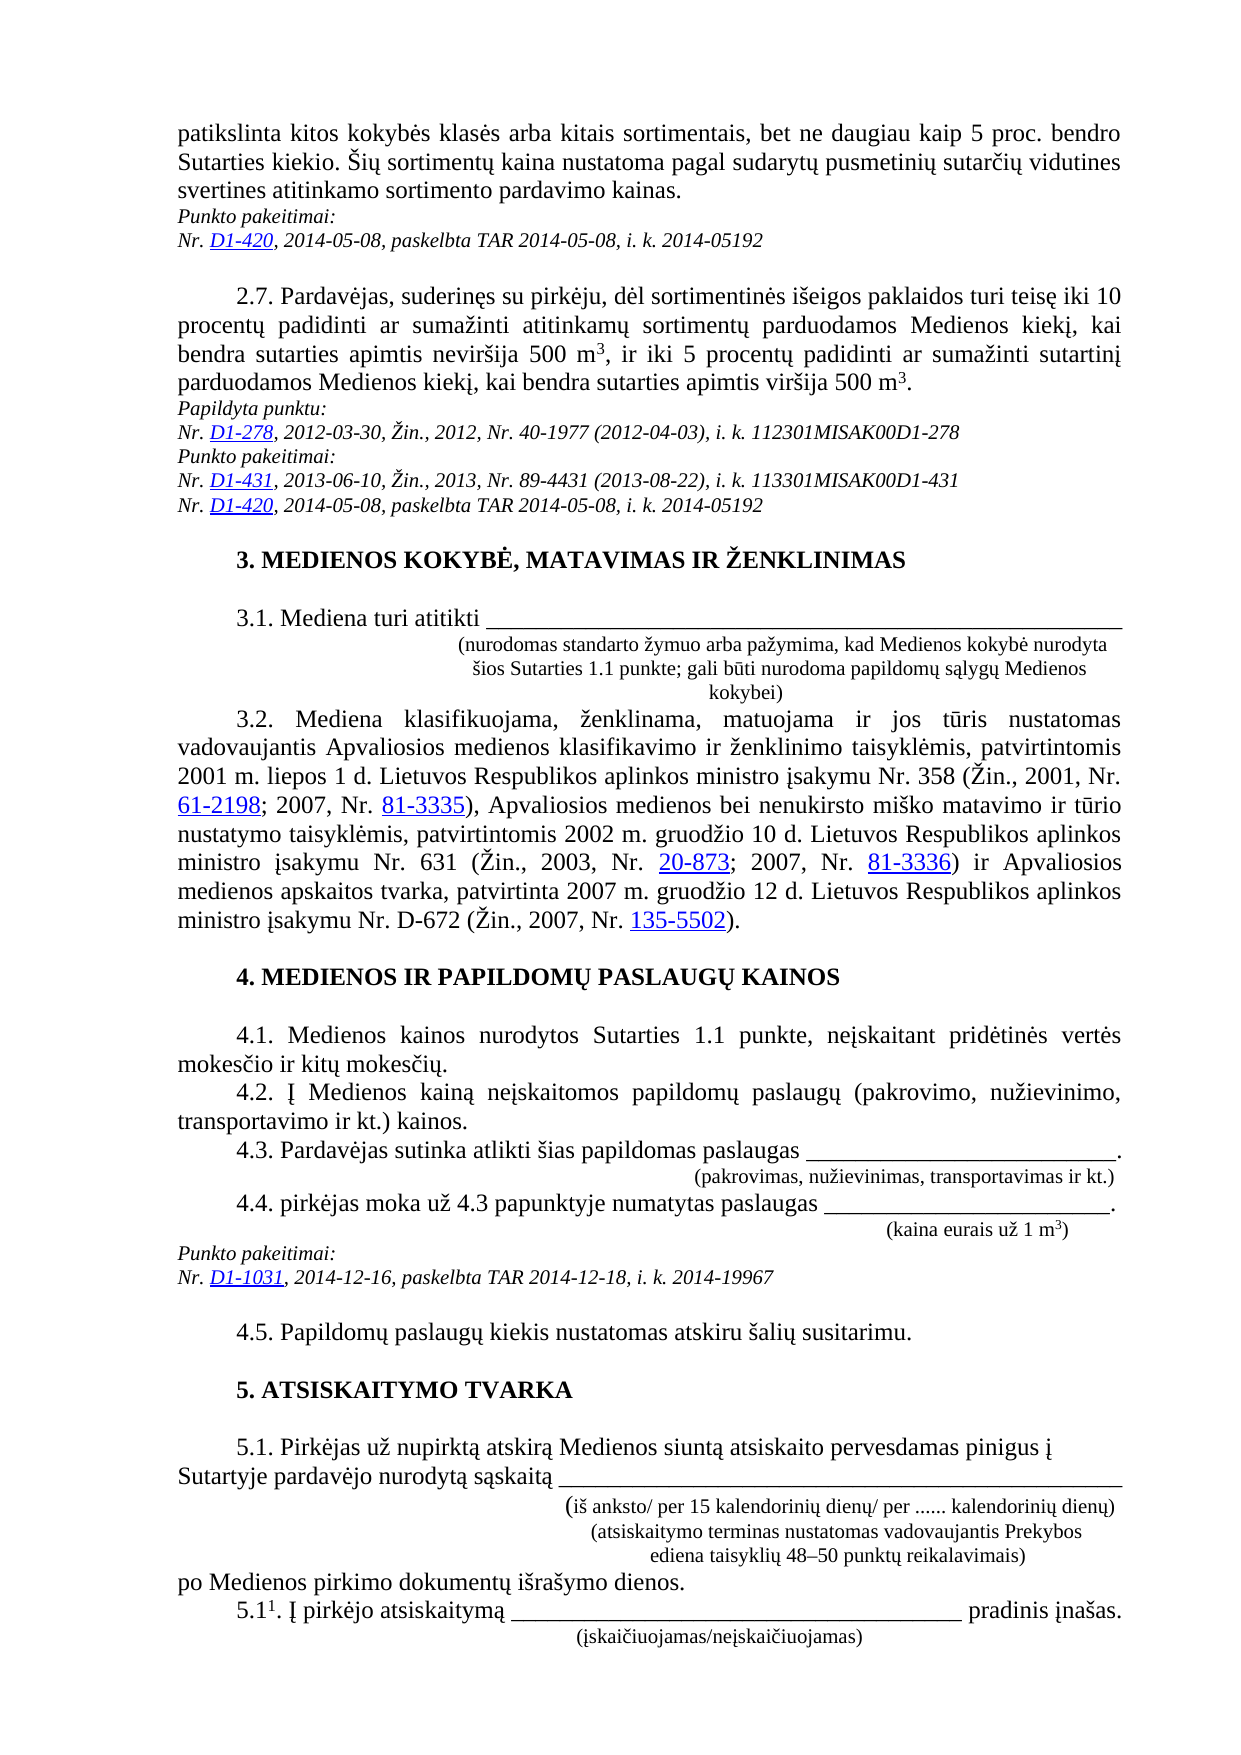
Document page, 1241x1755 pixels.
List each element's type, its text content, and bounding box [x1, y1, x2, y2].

text patikslinta kitos kokybės klasės arba kitais sortimentais, bet ne daugiau kaip 5 proc. bendro Sutarties kiekio. Šių sortimentų kaina nustatoma pagal sudarytų pusmetinių sutarčių vidutines svertines atitinkamo sortimento pardavimo kainas. [177, 118, 1122, 204]
text (atsiskaitymo terminas nustatomas vadovaujantis Prekybos [565, 1519, 1122, 1543]
text Punkto pakeitimai: [177, 444, 1122, 468]
text 5. ATSISKAITYMO TVARKA [177, 1375, 1122, 1404]
text 3.2. Mediena klasifikuojama, ženklinama, matuojama ir jos tūris nustatomas vadovaujantis Apvaliosios medienos klasifikavimo ir ženklinimo taisyklėmis, patvirtintomis 2001 m. liepos 1 d. Lietuvos Respublikos aplinkos ministro įsakymu Nr. 358 (Žin., 2001, Nr. 61-2198; 2007, Nr. 81-3335), Apvaliosios medienos bei nenukirsto miško matavimo ir tūrio nustatymo taisyklėmis, patvirtintomis 2002 m. gruodžio 10 d. Lietuvos Respublikos aplinkos ministro įsakymu Nr. 631 (Žin., 2003, Nr. 20-873; 2007, Nr. 81-3336) ir Apvaliosios medienos apskaitos tvarka, patvirtinta 2007 m. gruodžio 12 d. Lietuvos Respublikos aplinkos ministro įsakymu Nr. D-672 (Žin., 2007, Nr. 135-5502). [177, 704, 1122, 934]
text ediena taisyklių 48–50 punktų reikalavimais) [565, 1543, 1122, 1567]
text 5.11. Į pirkėjo atsiskaitymą pradinis įnašas. [177, 1596, 1122, 1624]
text 4.2. Į Medienos kainą neįskaitomos papildomų paslaugų (pakrovimo, nužievinimo, transportavimo ir kt.) kainos. [177, 1077, 1122, 1135]
text kokybei) [440, 680, 1122, 704]
text (pakrovimas, nužievinimas, transportavimas ir kt.) [177, 1164, 1122, 1188]
text 3. MEDIENOS KOKYBĖ, MATAVIMAS IR ŽENKLINIMAS [177, 545, 1122, 574]
text 3.1. Mediena turi atitikti [177, 603, 1122, 632]
text po Medienos pirkimo dokumentų išrašymo dienos. [177, 1567, 1122, 1596]
text Papildyta punktu: [177, 396, 1122, 420]
text Punkto pakeitimai: [177, 204, 1122, 228]
text 4.4. pirkėjas moka už 4.3 papunktyje numatytas paslaugas . [177, 1188, 1122, 1217]
text 4.3. Pardavėjas sutinka atlikti šias papildomas paslaugas . [177, 1135, 1122, 1164]
text (nurodomas standarto žymuo arba pažymima, kad Medienos kokybė nurodyta [440, 632, 1122, 656]
text 4. MEDIENOS IR PAPILDOMŲ PASLAUGŲ KAINOS [177, 962, 1122, 991]
text (įskaičiuojamas/neįskaičiuojamas) [177, 1624, 1122, 1648]
text Sutartyje pardavėjo nurodytą sąskaitą [177, 1461, 1122, 1490]
text Nr. D1-431, 2013-06-10, Žin., 2013, Nr. 89-4431 (2013-08-22), i. k. 113301MISAK00D1-431 [177, 468, 1122, 492]
text (iš anksto/ per 15 kalendorinių dienų/ per ...... kalendorinių dienų) [565, 1490, 1122, 1519]
text 5.1. Pirkėjas už nupirktą atskirą Medienos siuntą atsiskaito pervesdamas pinigus į [177, 1432, 1122, 1461]
text 2.7. Pardavėjas, suderinęs su pirkėju, dėl sortimentinės išeigos paklaidos turi teisę iki 10 procentų padidinti ar sumažinti atitinkamų sortimentų parduodamos Medienos kiekį, kai bendra sutarties apimtis neviršija 500 m3, ir iki 5 procentų padidinti ar sumažinti sutartinį parduodamos Medienos kiekį, kai bendra sutarties apimtis viršija 500 m3. [177, 281, 1122, 396]
text Nr. D1-1031, 2014-12-16, paskelbta TAR 2014-12-18, i. k. 2014-19967 [177, 1265, 1122, 1289]
text Nr. D1-420, 2014-05-08, paskelbta TAR 2014-05-08, i. k. 2014-05192 [177, 492, 1122, 517]
text Punkto pakeitimai: [177, 1241, 1122, 1265]
text 4.1. Medienos kainos nurodytos Sutarties 1.1 punkte, neįskaitant pridėtinės vertės mokesčio ir kitų mokesčių. [177, 1020, 1122, 1077]
text Nr. D1-278, 2012-03-30, Žin., 2012, Nr. 40-1977 (2012-04-03), i. k. 112301MISAK00D1-278 [177, 420, 1122, 444]
text Nr. D1-420, 2014-05-08, paskelbta TAR 2014-05-08, i. k. 2014-05192 [177, 228, 1122, 252]
text šios Sutarties 1.1 punkte; gali būti nurodoma papildomų sąlygų Medienos [440, 656, 1122, 680]
text (kaina eurais už 1 m3) [177, 1217, 1122, 1241]
text 4.5. Papildomų paslaugų kiekis nustatomas atskiru šalių susitarimu. [177, 1317, 1122, 1346]
